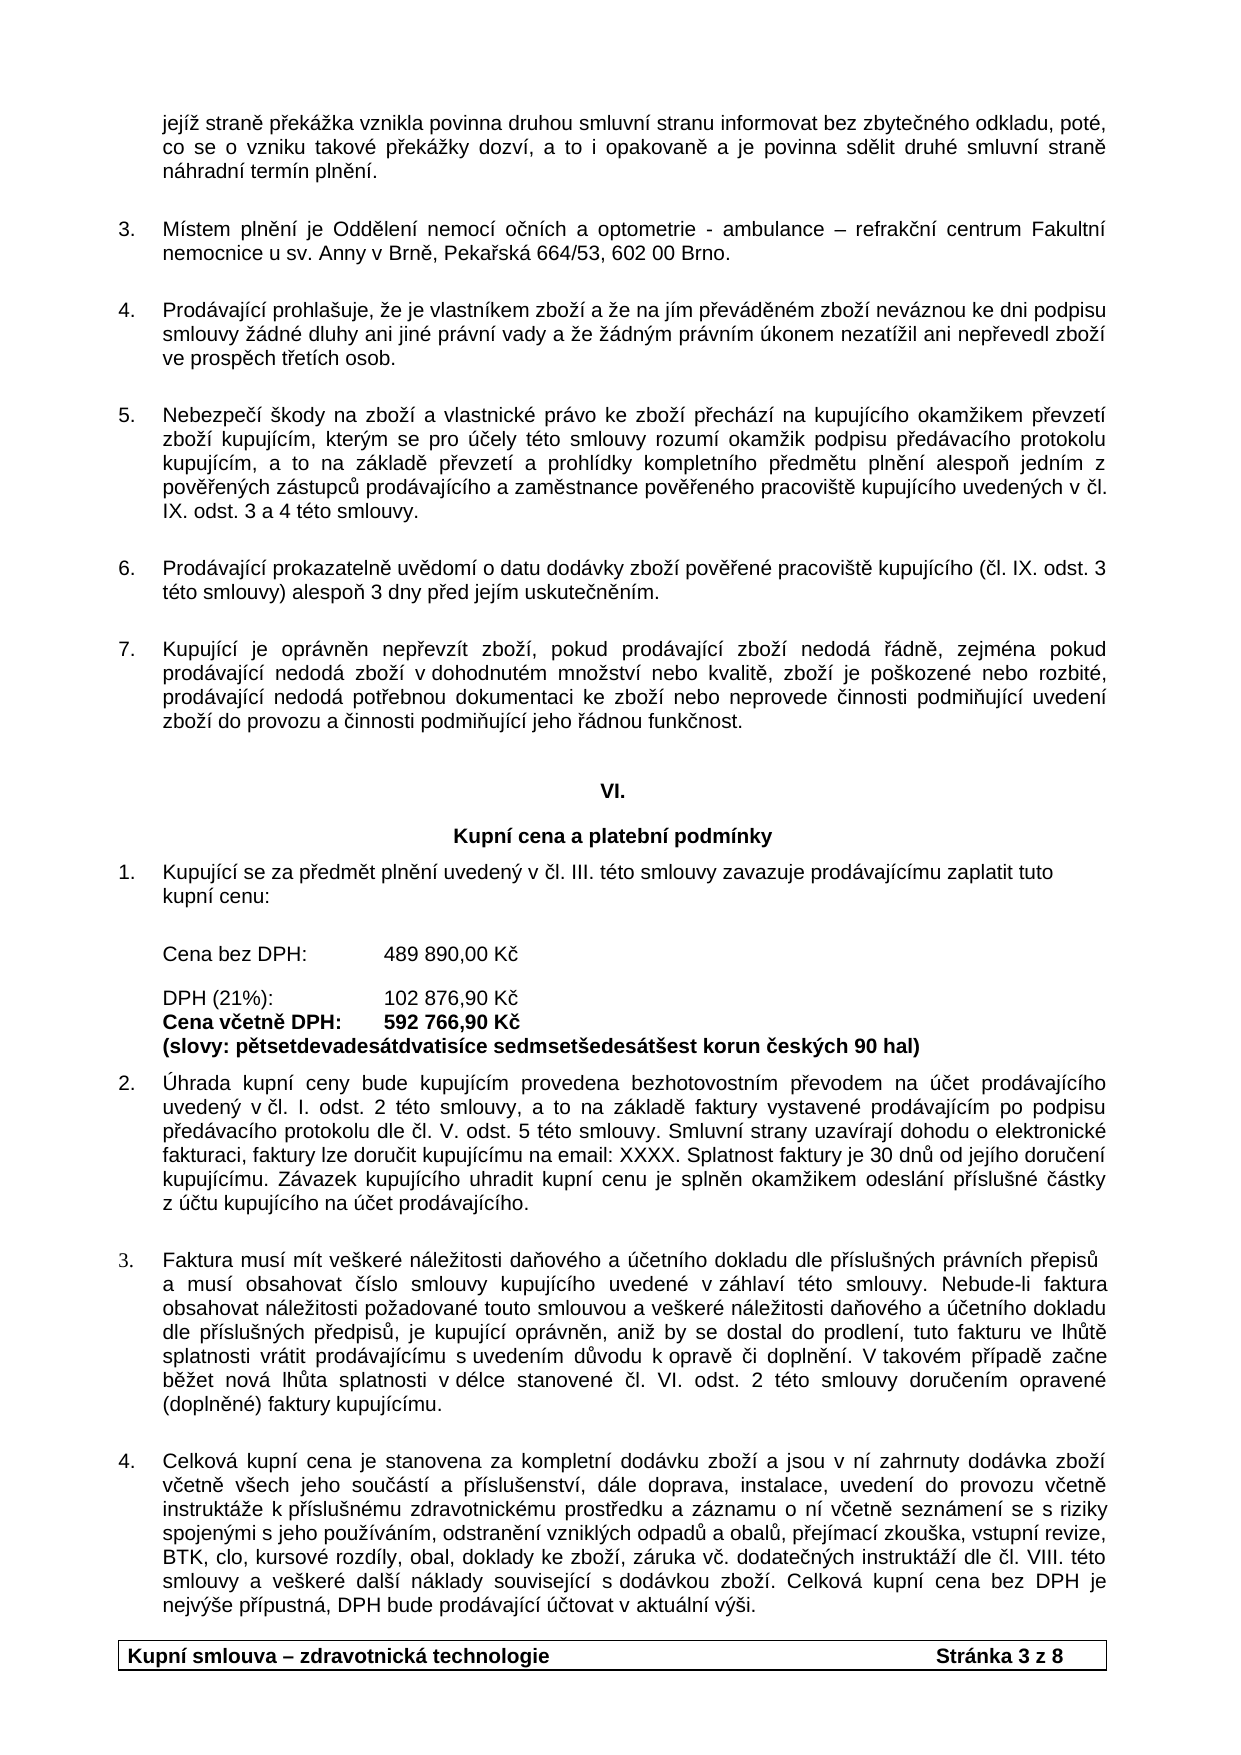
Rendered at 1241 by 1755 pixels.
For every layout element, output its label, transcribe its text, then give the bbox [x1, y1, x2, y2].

list Prodávající prohlašuje, že je vlastníkem zboží a že na jím převáděném zboží neváznou ke dni podpisu smlouvy žádné dluhy ani jiné právní vady a že žádným právním úkonem nezatížil ani nepřevedl zboží ve prospěch třetích osob. [118, 298, 1107, 369]
list Nebezpečí škody na zboží a vlastnické právo ke zboží přechází na kupujícího okamžikem převzetí zboží kupujícím, kterým se pro účely této smlouvy rozumí okamžik podpisu předávacího protokolu kupujícím, a to na základě převzetí a prohlídky kompletního předmětu plnění alespoň jedním z pověřených zástupců prodávajícího a zaměstnance pověřeného pracoviště kupujícího uvedených v čl. IX. odst. 3 a 4 této smlouvy. [118, 403, 1107, 523]
list jejíž straně překážka vznikla povinna druhou smluvní stranu informovat bez zbytečného odkladu, poté, co se o vzniku takové překážky dozví, a to i opakovaně a je povinna sdělit druhé smluvní straně náhradní termín plnění. [118, 111, 1107, 183]
list Místem plnění je Oddělení nemocí očních a optometrie - ambulance – refrakční centrum Fakultní nemocnice u sv. Anny v Brně, Pekařská 664/53, 602 00 Brno. [118, 216, 1107, 264]
text VI. [118, 779, 1107, 803]
list Kupující se za předmět plnění uvedený v čl. III. této smlouvy zavazuje prodávajícímu zaplatit tuto kupní cenu: [118, 860, 1107, 908]
text Cena včetně DPH: 592 766,90 Kč [162, 1010, 1107, 1034]
text (slovy: pětsetdevadesátdvatisíce sedmsetšedesátšest korun českých 90 hal) [162, 1034, 1107, 1058]
list Prodávající prokazatelně uvědomí o datu dodávky zboží pověřené pracoviště kupujícího (čl. IX. odst. 3 této smlouvy) alespoň 3 dny před jejím uskutečněním. [118, 556, 1107, 604]
list Kupující je oprávněn nepřevzít zboží, pokud prodávající zboží nedodá řádně, zejména pokud prodávající nedodá zboží v dohodnutém množství nebo kvalitě, zboží je poškozené nebo rozbité, prodávající nedodá potřebnou dokumentaci ke zboží nebo neprovede činnosti podmiňující uvedení zboží do provozu a činnosti podmiňující jeho řádnou funkčnost. [118, 637, 1107, 733]
list Faktura musí mít veškeré náležitosti daňového a účetního dokladu dle příslušných právních přepisů a musí obsahovat číslo smlouvy kupujícího uvedené v záhlaví této smlouvy. Nebude-li faktura obsahovat náležitosti požadované touto smlouvou a veškeré náležitosti daňového a účetního dokladu dle příslušných předpisů, je kupující oprávněn, aniž by se dostal do prodlení, tuto fakturu ve lhůtě splatnosti vrátit prodávajícímu s uvedením důvodu k opravě či doplnění. V takovém případě začne běžet nová lhůta splatnosti v délce stanovené čl. VI. odst. 2 této smlouvy doručením opravené (doplněné) faktury kupujícímu. [118, 1248, 1107, 1416]
subtitle Kupní cena a platební podmínky [118, 824, 1107, 848]
list Úhrada kupní ceny bude kupujícím provedena bezhotovostním převodem na účet prodávajícího uvedený v čl. I. odst. 2 této smlouvy, a to na základě faktury vystavené prodávajícím po podpisu předávacího protokolu dle čl. V. odst. 5 této smlouvy. Smluvní strany uzavírají dohodu o elektronické fakturaci, faktury lze doručit kupujícímu na email: XXXX. Splatnost faktury je 30 dnů od jejího doručení kupujícímu. Závazek kupujícího uhradit kupní cenu je splněn okamžikem odeslání příslušné částky z účtu kupujícího na účet prodávajícího. [118, 1071, 1107, 1214]
text Cena bez DPH: 489 890,00 Kč [162, 941, 1107, 965]
text DPH (21%): 102 876,90 Kč [162, 986, 1107, 1010]
list Celková kupní cena je stanovena za kompletní dodávku zboží a jsou v ní zahrnuty dodávka zboží včetně všech jeho součástí a příslušenství, dále doprava, instalace, uvedení do provozu včetně instruktáže k příslušnému zdravotnickému prostředku a záznamu o ní včetně seznámení se s riziky spojenými s jeho používáním, odstranění vzniklých odpadů a obalů, přejímací zkouška, vstupní revize, BTK, clo, kursové rozdíly, obal, doklady ke zboží, záruka vč. dodatečných instruktáží dle čl. VIII. této smlouvy a veškeré další náklady související s dodávkou zboží. Celková kupní cena bez DPH je nejvýše přípustná, DPH bude prodávající účtovat v aktuální výši. [118, 1449, 1107, 1617]
